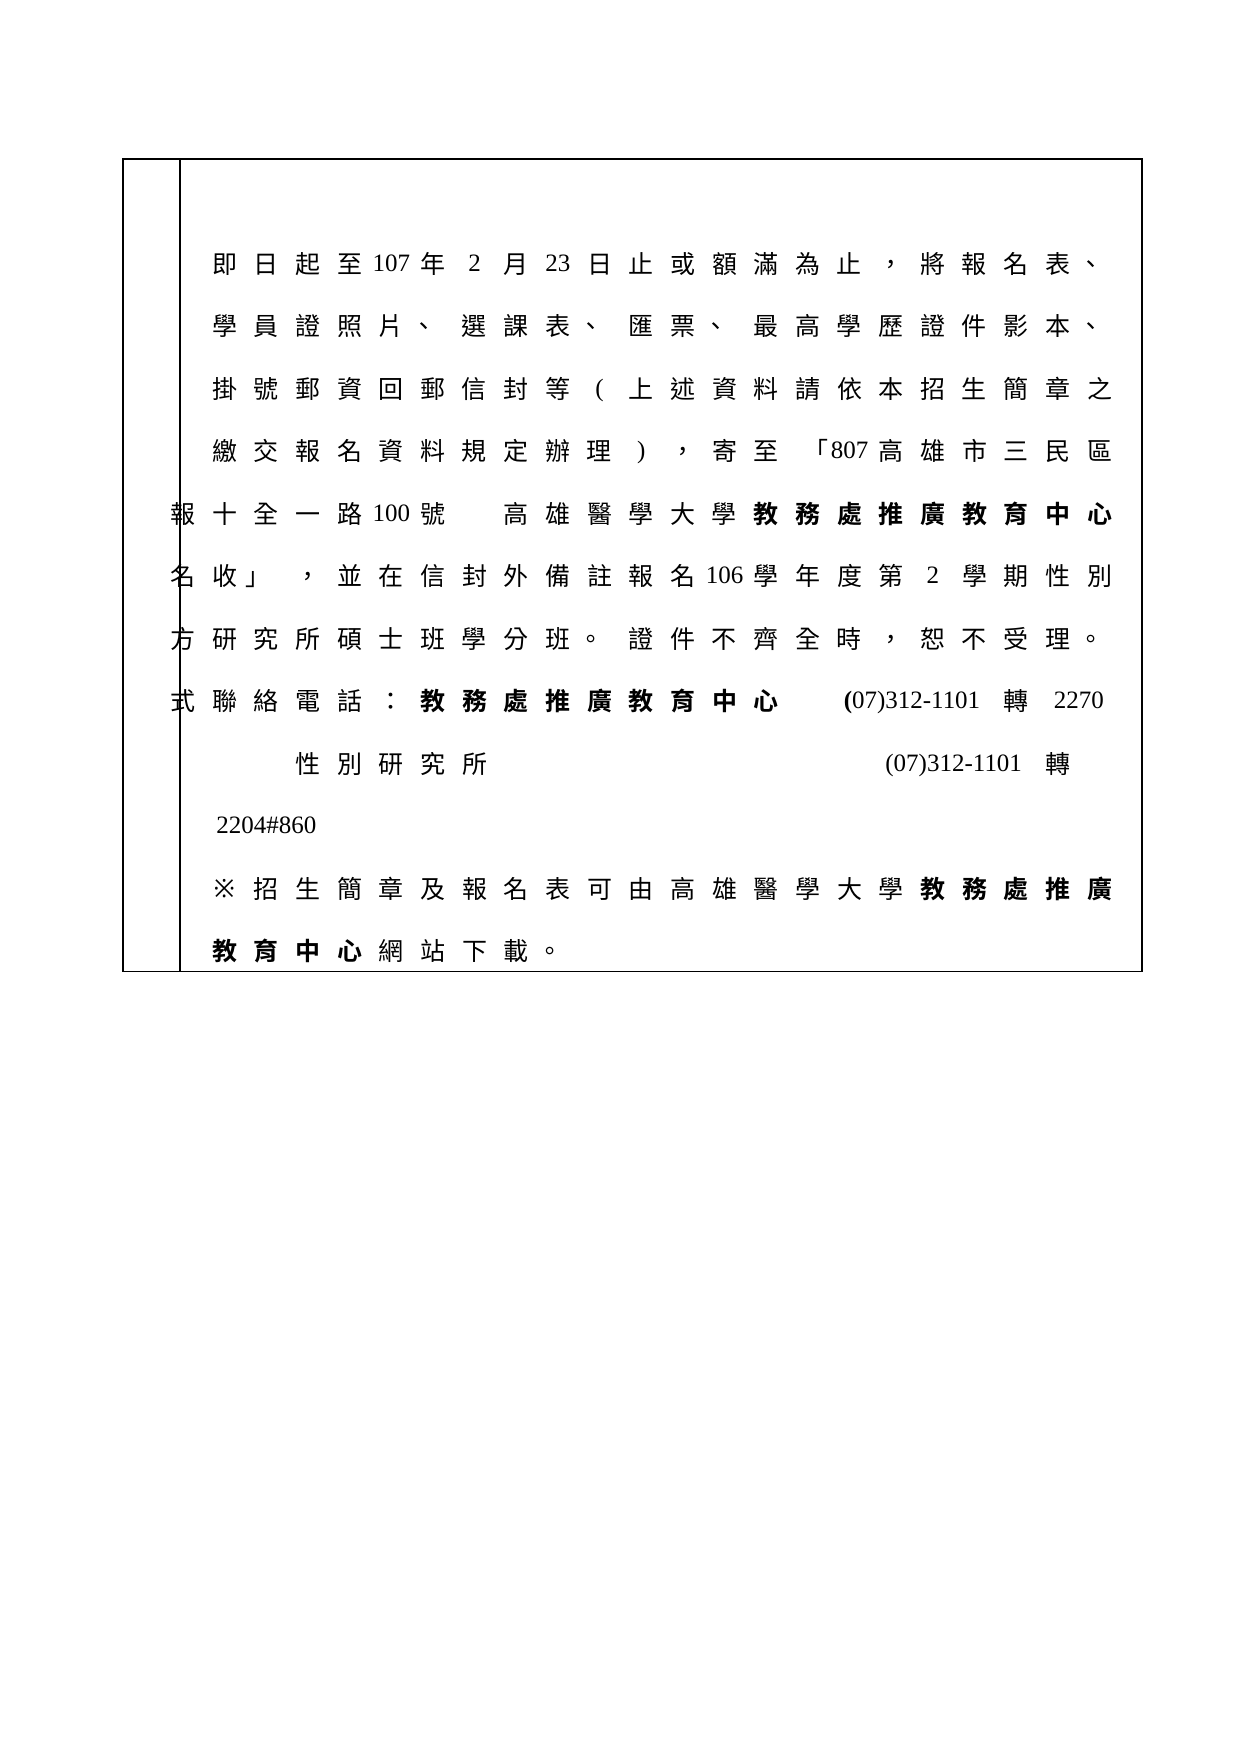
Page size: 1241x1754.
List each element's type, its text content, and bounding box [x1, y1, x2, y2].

table_cell 報名方式 [124, 160, 179, 971]
table_cell 即日起至107年2月23日止或額滿為止，將報名表、學員證照片、選課表、匯票、最高學歷證件影本、掛號郵資回郵信封等(上述資料請依本招生簡章之繳交報名資料規定辦理)，寄至「807高雄市三民區十全一路100號 高雄醫學大學教務處推廣教育中心收」，並在信封外備註報名106學年度第2學期性別研究所碩士班學分班。證件不齊全時，恕不受理。 聯絡電話：教務處推廣教育中心 (07)312-1101轉2270 性別研究所 (07)312-1101轉2204#860 ※招生簡章及報名表可由高雄醫學大學教務處推廣教育中心網站下載。 [181, 160, 1141, 971]
